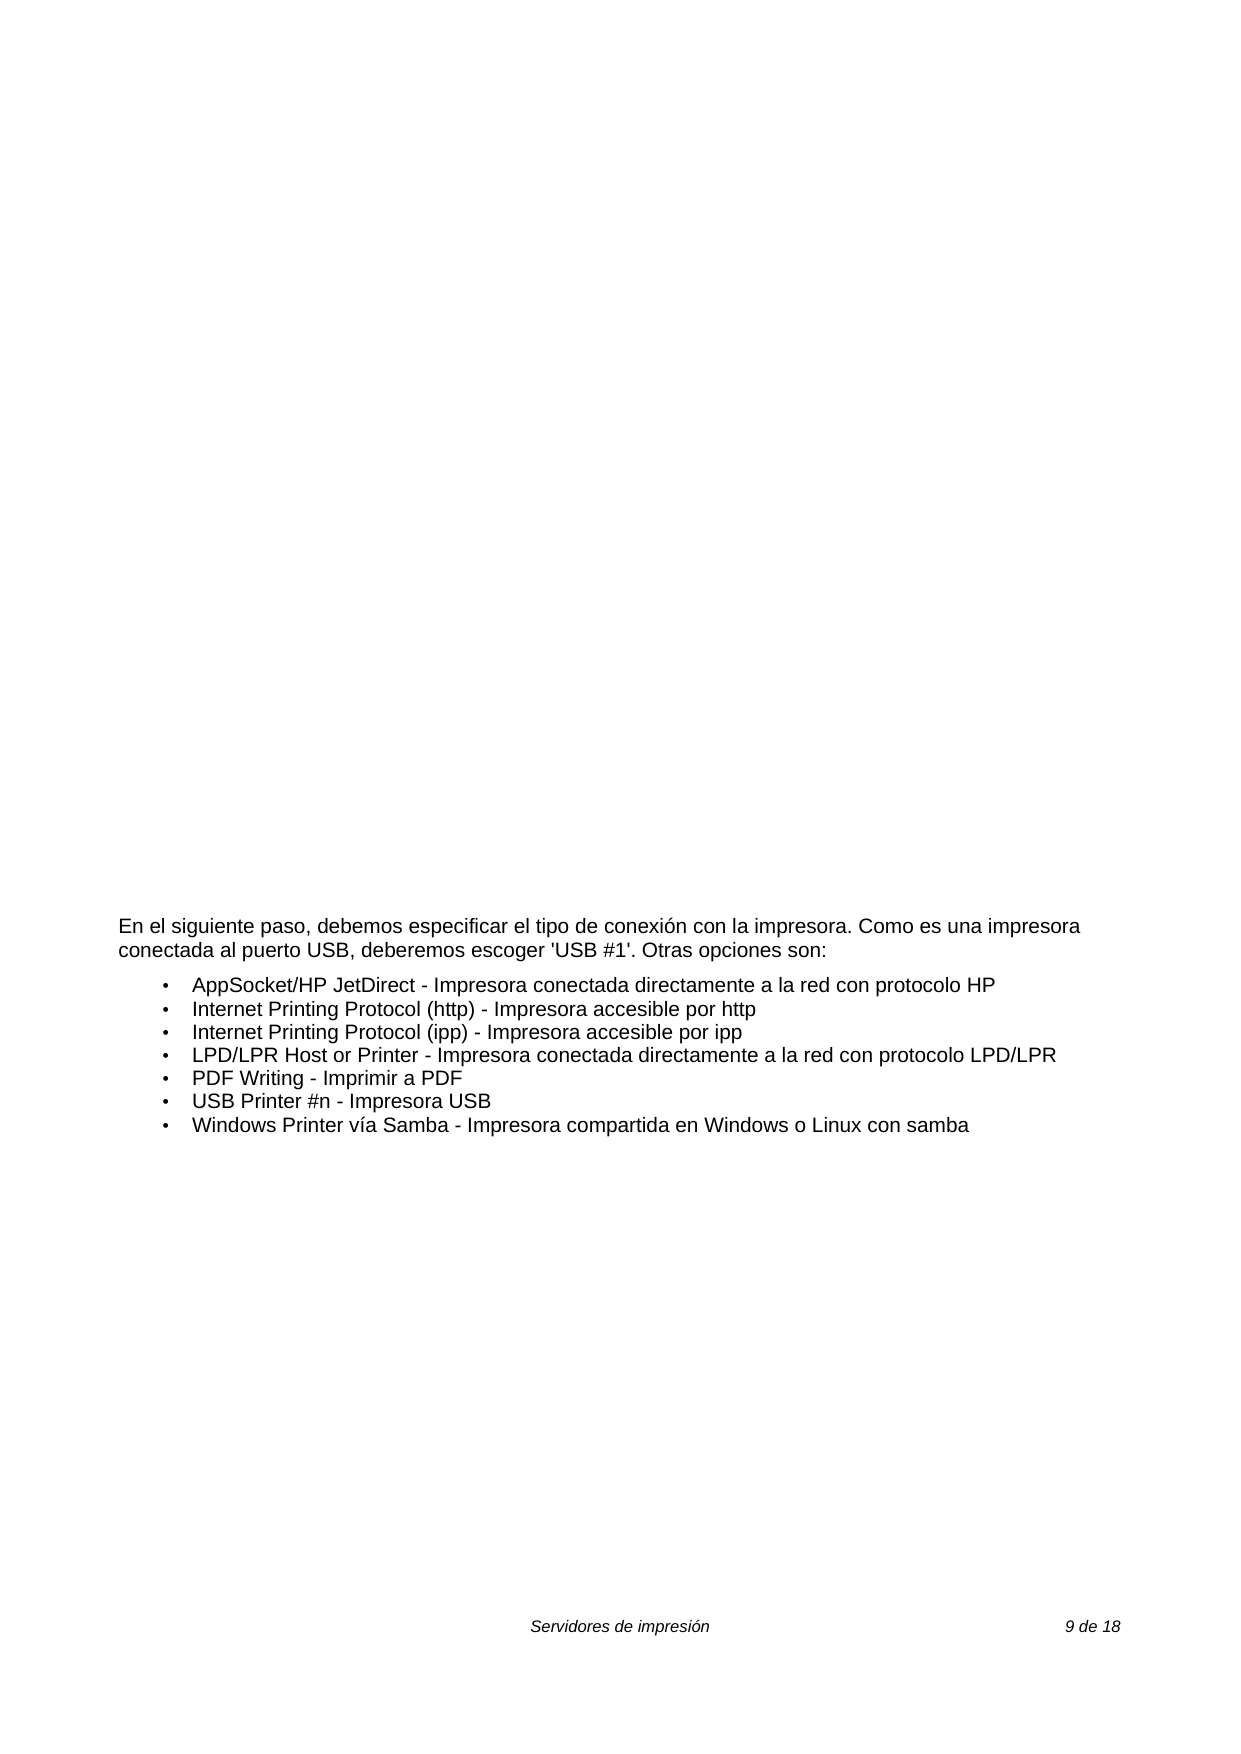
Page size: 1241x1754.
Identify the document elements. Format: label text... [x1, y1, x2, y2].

list Internet Printing Protocol (http) - Impresora accesible por http [162, 997, 1122, 1020]
list Internet Printing Protocol (ipp) - Impresora accesible por ipp [162, 1020, 1122, 1044]
text En el siguiente paso, debemos especificar el tipo de conexión con la impresora. Como es una impresora conectada al puerto USB, deberemos escoger 'USB #1'. Otras opciones son: [118, 915, 1122, 961]
list PDF Writing - Imprimir a PDF [162, 1067, 1122, 1090]
list LPD/LPR Host or Printer - Impresora conectada directamente a la red con protocolo LPD/LPR [162, 1044, 1122, 1067]
list AppSocket/HP JetDirect - Impresora conectada directamente a la red con protocolo HP [162, 974, 1122, 997]
list USB Printer #n - Impresora USB [162, 1090, 1122, 1113]
list Windows Printer vía Samba - Impresora compartida en Windows o Linux con samba [162, 1113, 1122, 1137]
